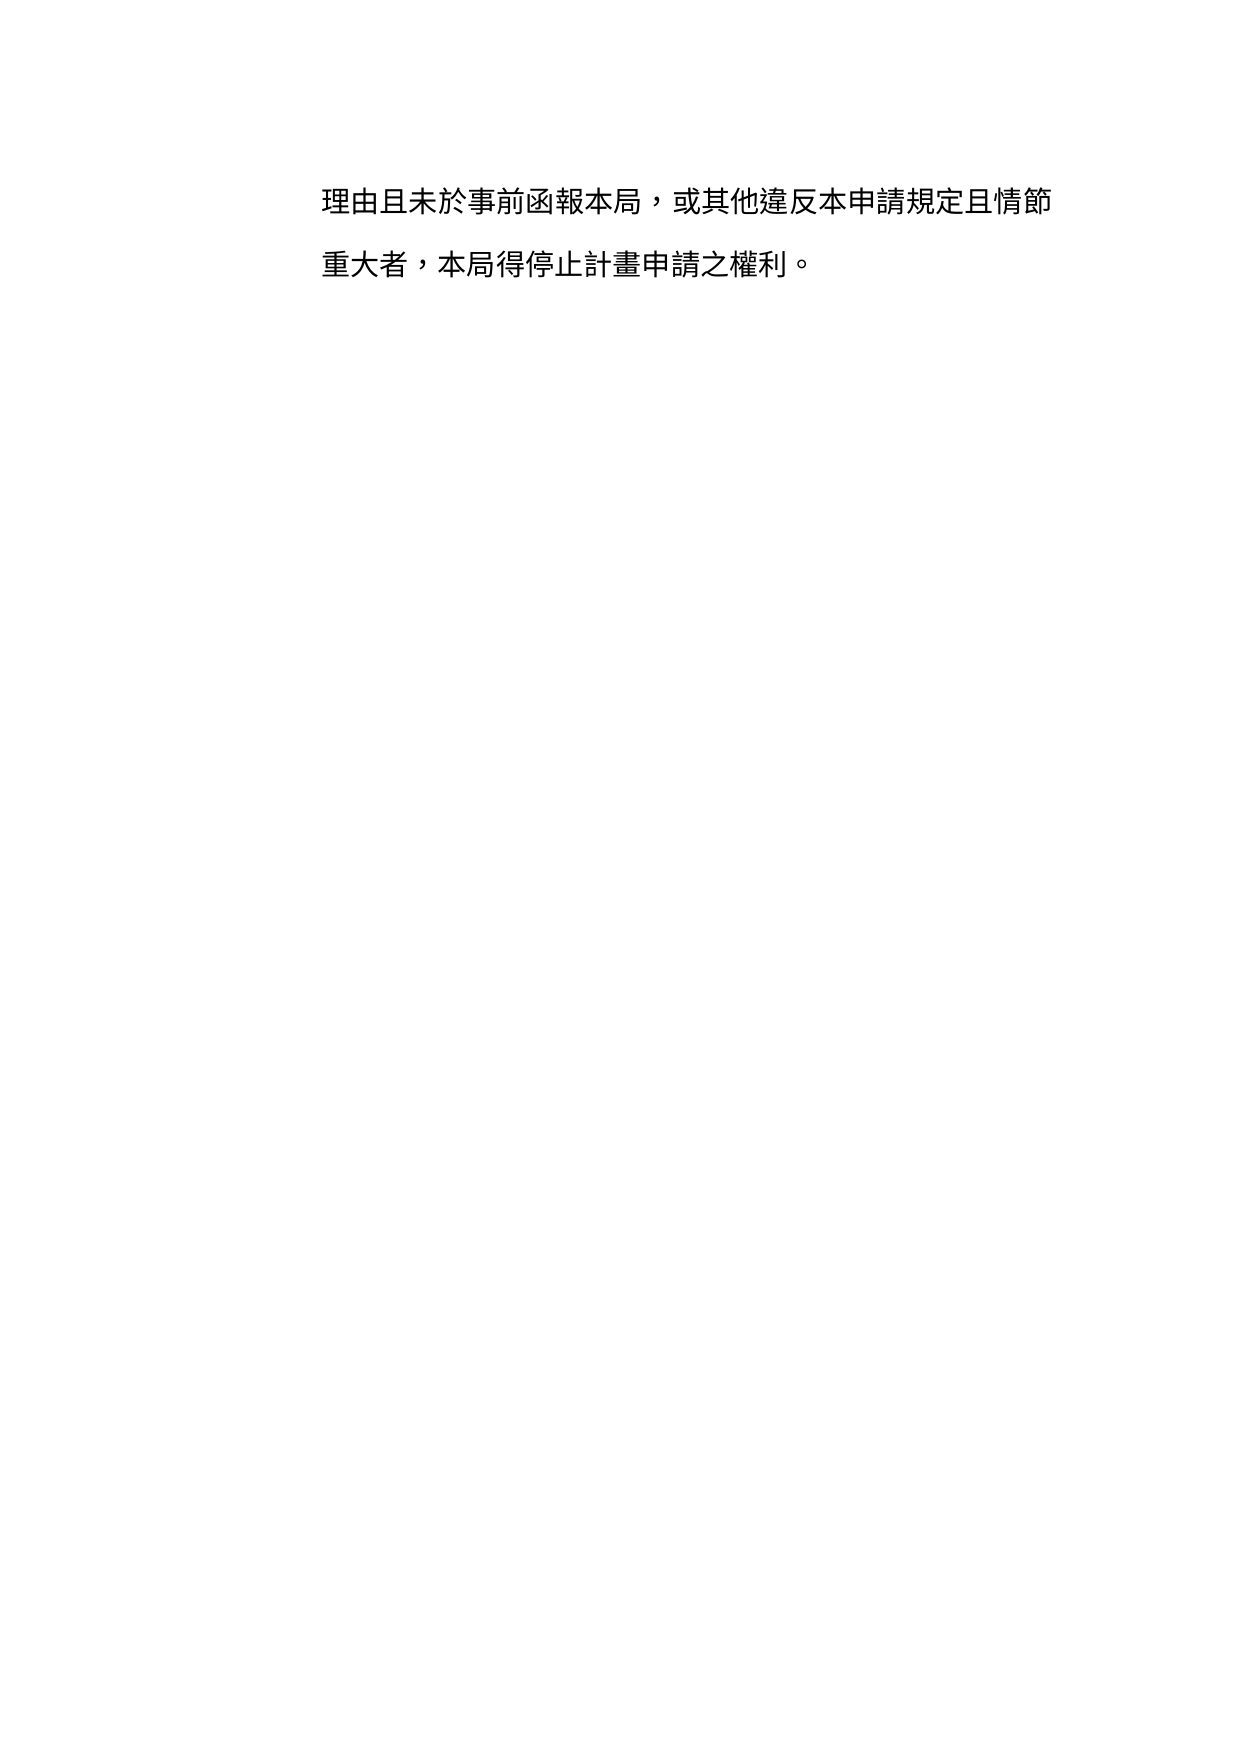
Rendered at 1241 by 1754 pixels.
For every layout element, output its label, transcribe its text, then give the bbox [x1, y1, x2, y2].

list 理由且未於事前函報本局，或其他違反本申請規定且情節重大者，本局得停止計畫申請之權利。 [246, 158, 1053, 283]
